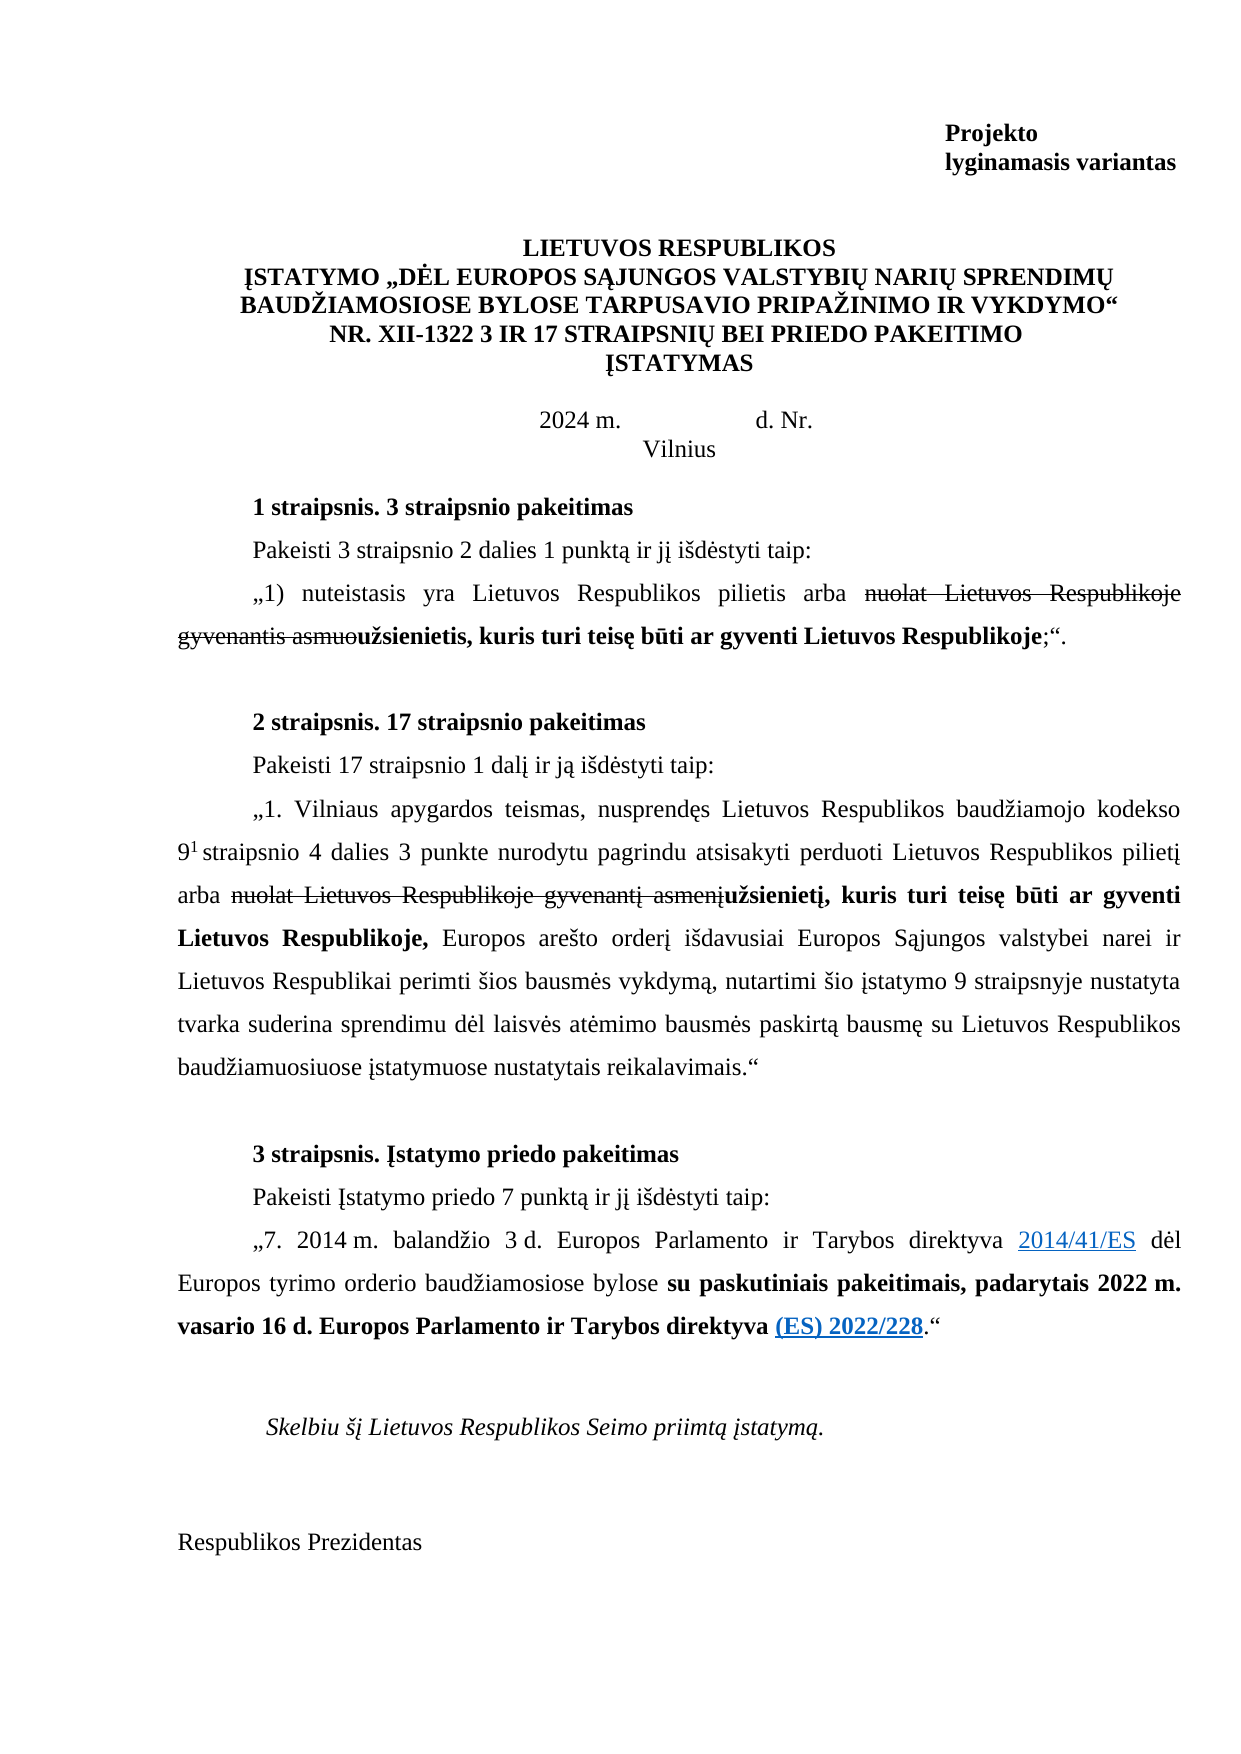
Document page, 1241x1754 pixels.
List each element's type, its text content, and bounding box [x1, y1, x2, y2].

text 3 straipsnis. Įstatymo priedo pakeitimas [177, 1139, 1181, 1167]
text „1) nuteistasis yra Lietuvos Respublikos pilietis arba nuolat Lietuvos Respublikoje gyvenantis asmuoužsienietis, kuris turi teisę būti ar gyventi Lietuvos Respublikoje;“. [177, 578, 1181, 650]
text ĮSTATYMAS [177, 348, 1181, 377]
text LIETUVOS RESPUBLIKOS [177, 233, 1181, 262]
text Respublikos Prezidentas [177, 1527, 1181, 1556]
text Pakeisti 17 straipsnio 1 dalį ir ją išdėstyti taip: [177, 751, 1181, 779]
text Projekto [177, 118, 1181, 147]
text Pakeisti 3 straipsnio 2 dalies 1 punktą ir jį išdėstyti taip: [177, 535, 1181, 564]
text Pakeisti Įstatymo priedo 7 punktą ir jį išdėstyti taip: [177, 1182, 1181, 1211]
text 1 straipsnis. 3 straipsnio pakeitimas [177, 492, 1181, 521]
subtitle Vilnius [177, 434, 1181, 463]
text „7. 2014 m. balandžio 3 d. Europos Parlamento ir Tarybos direktyva 2014/41/ES dėl Europos tyrimo orderio baudžiamosiose bylose su paskutiniais pakeitimais, padarytais 2022 m. vasario 16 d. Europos Parlamento ir Tarybos direktyva (ES) 2022/228.“ [177, 1225, 1181, 1340]
text Skelbiu šį Lietuvos Respublikos Seimo priimtą įstatymą. [177, 1412, 1181, 1441]
text „1. Vilniaus apygardos teismas, nusprendęs Lietuvos Respublikos baudžiamojo kodekso 91 straipsnio 4 dalies 3 punkte nurodytu pagrindu atsisakyti perduoti Lietuvos Respublikos pilietį arba nuolat Lietuvos Respublikoje gyvenantį asmenįužsienietį, kuris turi teisę būti ar gyventi Lietuvos Respublikoje, Europos arešto orderį išdavusiai Europos Sąjungos valstybei narei ir Lietuvos Respublikai perimti šios bausmės vykdymą, nutartimi šio įstatymo 9 straipsnyje nustatyta tvarka suderina sprendimu dėl laisvės atėmimo bausmės paskirtą bausmę su Lietuvos Respublikos baudžiamuosiuose įstatymuose nustatytais reikalavimais.“ [177, 794, 1181, 1081]
text 2024 m. d. Nr. [177, 406, 1181, 434]
text ĮSTATYMO „DĖL EUROPOS SĄJUNGOS VALSTYBIŲ NARIŲ SPRENDIMŲ BAUDŽIAMOSIOSE BYLOSE TARPUSAVIO PRIPAŽINIMO IR VYKDYMO“ NR. XII‑1322 3 IR 17 STRAIPSNIŲ bei PRIEDO PAKEITIMO [177, 262, 1181, 348]
text lyginamasis variantas [177, 147, 1181, 176]
text 2 straipsnis. 17 straipsnio pakeitimas [177, 707, 1181, 736]
